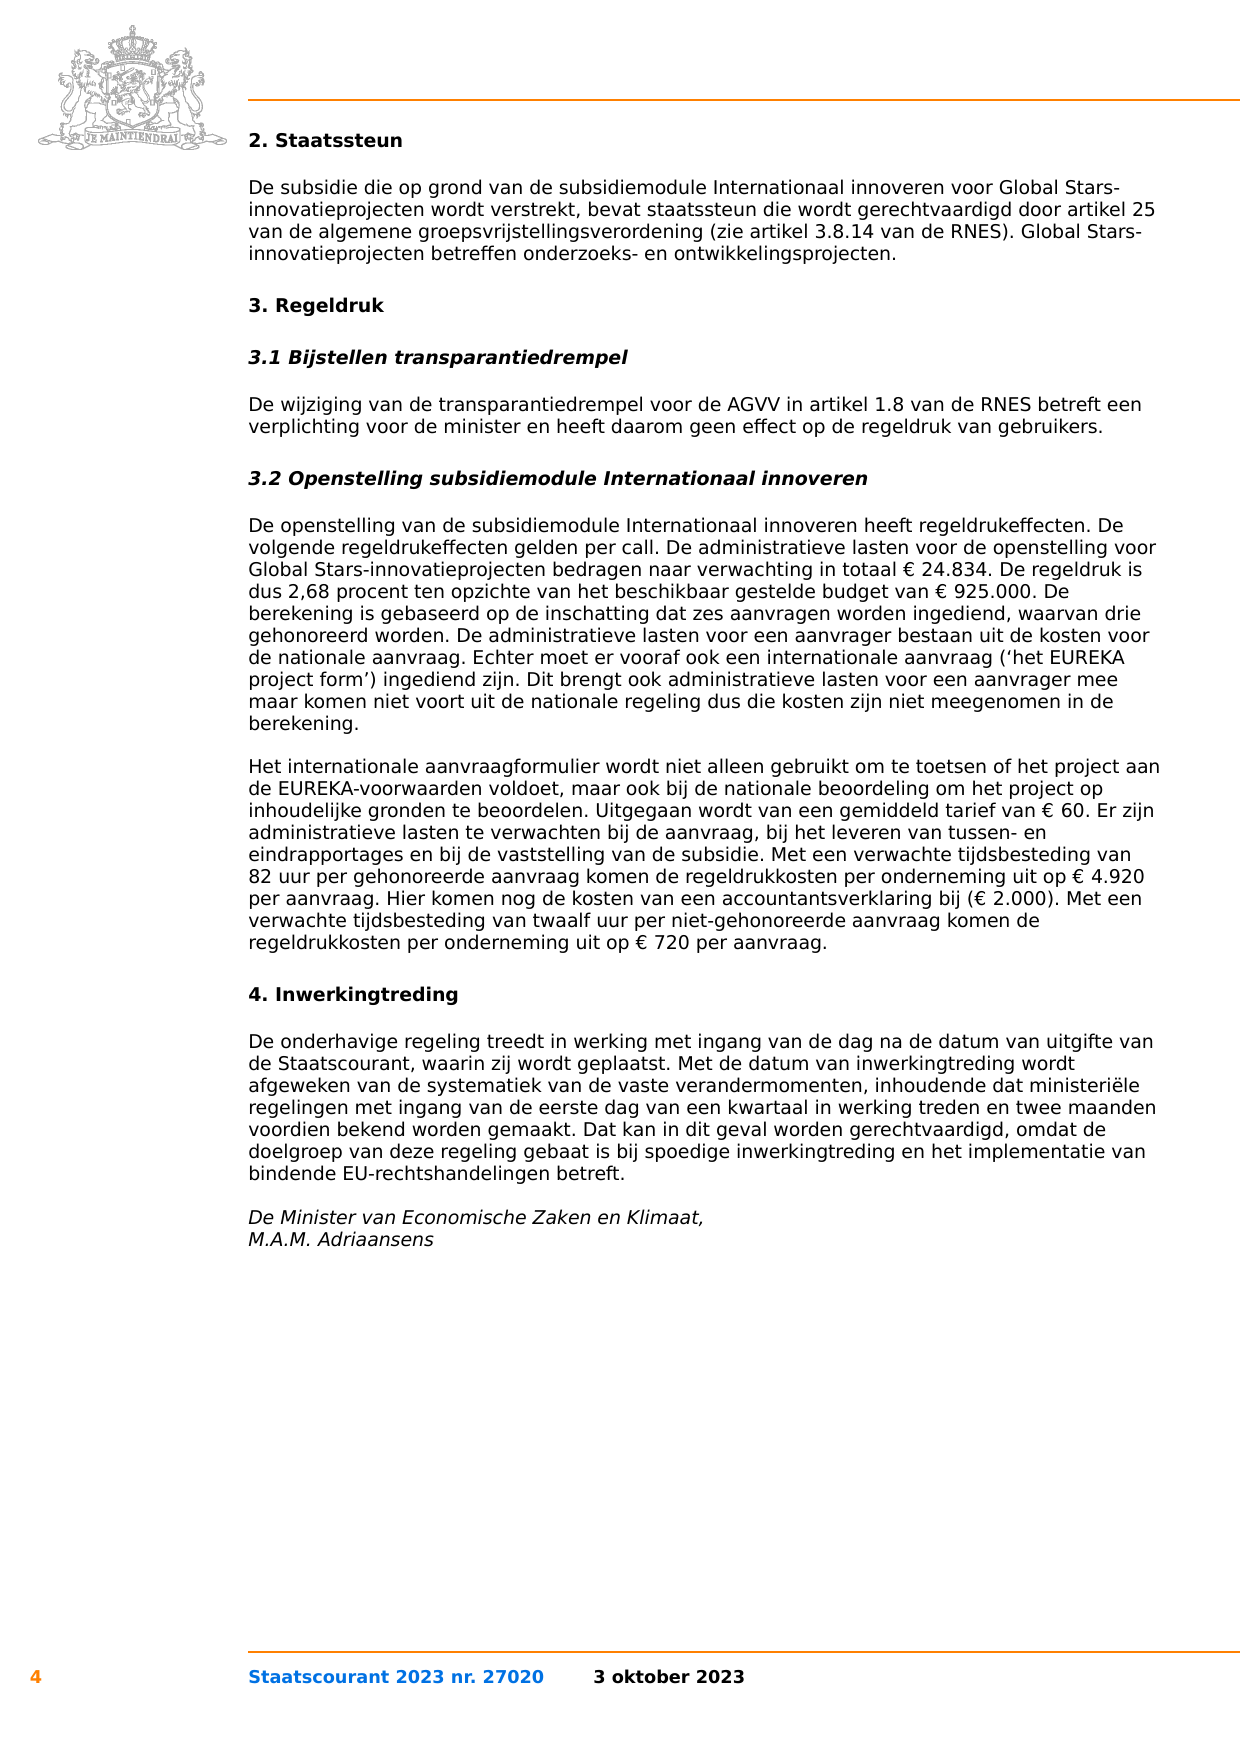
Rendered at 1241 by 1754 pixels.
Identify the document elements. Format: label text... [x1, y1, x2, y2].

text De subsidie die op grond van de subsidiemodule Internationaal innoveren voor Global Stars-innovatieprojecten wordt verstrekt, bevat staatssteun die wordt gerechtvaardigd door artikel 25 van de algemene groepsvrijstellingsverordening (zie artikel 3.8.14 van de RNES). Global Stars-innovatieprojecten betreffen onderzoeks- en ontwikkelingsprojecten. [248, 177, 1163, 265]
text De onderhavige regeling treedt in werking met ingang van de dag na de datum van uitgifte van de Staatscourant, waarin zij wordt geplaatst. Met de datum van inwerkingtreding wordt afgeweken van de systematiek van de vaste verandermomenten, inhoudende dat ministeriële regelingen met ingang van de eerste dag van een kwartaal in werking treden en twee maanden voordien bekend worden gemaakt. Dat kan in dit geval worden gerechtvaardigd, omdat de doelgroep van deze regeling gebaat is bij spoedige inwerkingtreding en het implementatie van bindende EU-rechtshandelingen betreft. [248, 1031, 1163, 1185]
picture [38, 25, 227, 150]
subtitle 2. Staatssteun [248, 130, 1163, 152]
subtitle 3.2 Openstelling subsidiemodule Internationaal innoveren [248, 468, 1163, 490]
text Het internationale aanvraagformulier wordt niet alleen gebruikt om te toetsen of het project aan de EUREKA-voorwaarden voldoet, maar ook bij de nationale beoordeling om het project op inhoudelijke gronden te beoordelen. Uitgegaan wordt van een gemiddeld tarief van € 60. Er zijn administratieve lasten te verwachten bij de aanvraag, bij het leveren van tussen- en eindrapportages en bij de vaststelling van de subsidie. Met een verwachte tijdsbesteding van 82 uur per gehonoreerde aanvraag komen de regeldrukkosten per onderneming uit op € 4.920 per aanvraag. Hier komen nog de kosten van een accountantsverklaring bij (€ 2.000). Met een verwachte tijdsbesteding van twaalf uur per niet-gehonoreerde aanvraag komen de regeldrukkosten per onderneming uit op € 720 per aanvraag. [248, 756, 1163, 954]
subtitle 3. Regeldruk [248, 295, 1163, 317]
text De openstelling van de subsidiemodule Internationaal innoveren heeft regeldrukeffecten. De volgende regeldrukeffecten gelden per call. De administratieve lasten voor de openstelling voor Global Stars-innovatieprojecten bedragen naar verwachting in totaal € 24.834. De regeldruk is dus 2,68 procent ten opzichte van het beschikbaar gestelde budget van € 925.000. De berekening is gebaseerd op de inschatting dat zes aanvragen worden ingediend, waarvan drie gehonoreerd worden. De administratieve lasten voor een aanvrager bestaan uit de kosten voor de nationale aanvraag. Echter moet er vooraf ook een internationale aanvraag (‘het EUREKA project form’) ingediend zijn. Dit brengt ook administratieve lasten voor een aanvrager mee maar komen niet voort uit de nationale regeling dus die kosten zijn niet meegenomen in de berekening. [248, 515, 1163, 734]
text De wijziging van de transparantiedrempel voor de AGVV in artikel 1.8 van de RNES betreft een verplichting voor de minister en heeft daarom geen effect op de regeldruk van gebruikers. [248, 394, 1163, 438]
subtitle 3.1 Bijstellen transparantiedrempel [248, 347, 1163, 369]
text De Minister van Economische Zaken en Klimaat, M.A.M. Adriaansens [248, 1207, 1163, 1251]
subtitle 4. Inwerkingtreding [248, 984, 1163, 1006]
